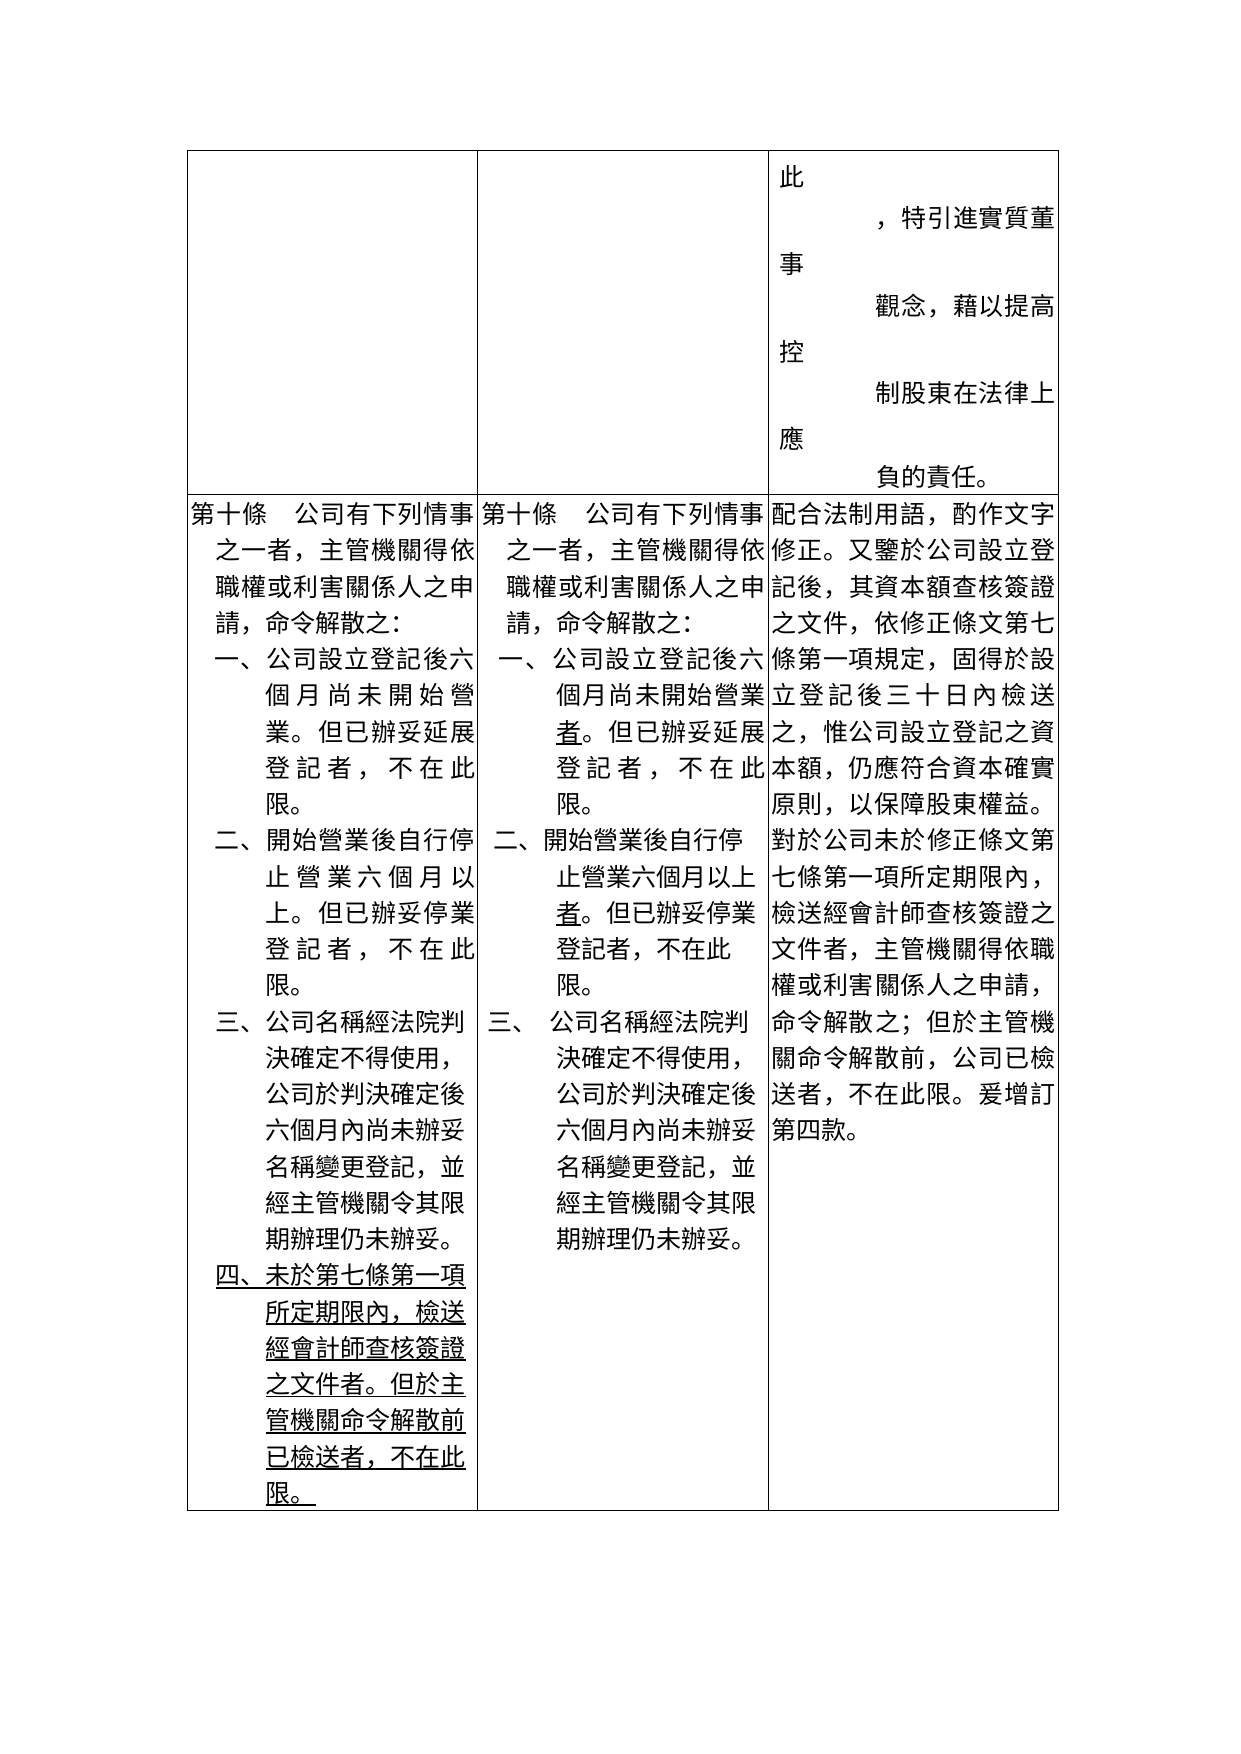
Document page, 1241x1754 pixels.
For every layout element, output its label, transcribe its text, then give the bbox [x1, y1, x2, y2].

table_cell 配合法制用語，酌作文字修正。又鑒於公司設立登記後，其資本額查核簽證之文件，依修正條文第七條第一項規定，固得於設立登記後三十日內檢送之，惟公司設立登記之資本額，仍應符合資本確實原則，以保障股東權益。對於公司未於修正條文第七條第一項所定期限內，檢送經會計師查核簽證之文件者，主管機關得依職權或利害關係人之申請，命令解散之；但於主管機關命令解散前，公司已檢送者，不在此限。爰增訂第四款。 [769, 495, 1058, 1509]
table_cell 第十條 公司有下列情事之一者，主管機關得依職權或利害關係人之申請，命令解散之： 一、公司設立登記後六個月尚未開始營業。但已辦妥延展登記者，不在此限。 二、開始營業後自行停止營業六個月以上。但已辦妥停業登記者，不在此限。 三、公司名稱經法院判決確定不得使用，公司於判決確定後六個月內尚未辦妥名稱變更登記，並經主管機關令其限期辦理仍未辦妥。 四、未於第七條第一項所定期限內，檢送經會計師查核簽證之文件者。但於主管機關命令解散前已檢送者，不在此限。 [188, 495, 477, 1509]
table_cell 第十條 公司有下列情事之一者，主管機關得依職權或利害關係人之申請，命令解散之： 一、公司設立登記後六個月尚未開始營業者。但已辦妥延展登記者，不在此限。 二、開始營業後自行停止營業六個月以上者。但已辦妥停業登記者，不在此限。 三、 公司名稱經法院判決確定不得使用，公司於判決確定後六個月內尚未辦妥名稱變更登記，並經主管機關令其限期辦理仍未辦妥。 [478, 495, 768, 1509]
table_cell [478, 151, 768, 493]
table_cell [188, 151, 477, 493]
table_cell 此 ，特引進實質董事 觀念，藉以提高控 制股東在法律上應 負的責任。 [769, 151, 1058, 493]
